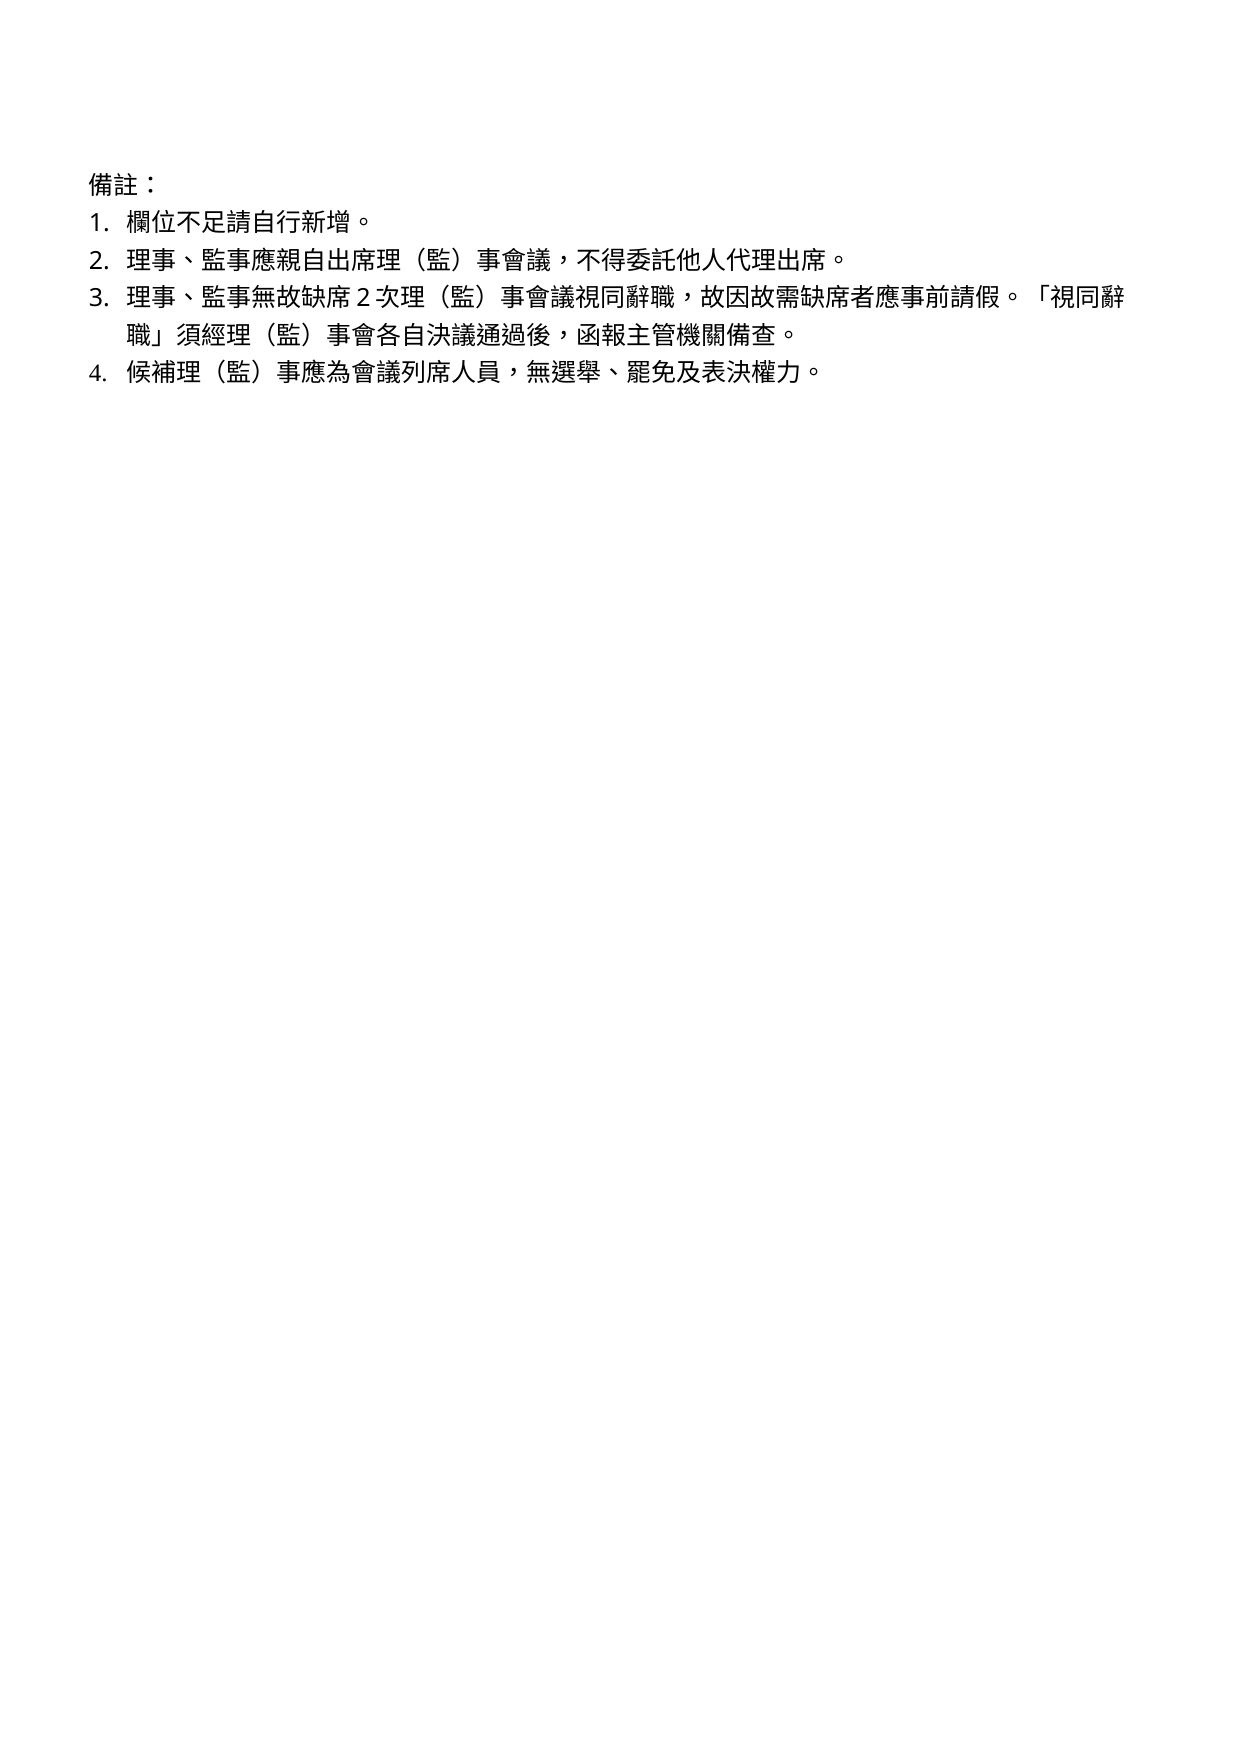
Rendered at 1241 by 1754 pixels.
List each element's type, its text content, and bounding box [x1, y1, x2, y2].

text 備註： [89, 164, 1152, 202]
list 理事、監事應親自出席理（監）事會議，不得委託他人代理出席。 [89, 239, 1152, 277]
list 欄位不足請自行新增。 [89, 202, 1152, 239]
list 理事、監事無故缺席2次理（監）事會議視同辭職，故因故需缺席者應事前請假。「視同辭職」須經理（監）事會各自決議通過後，函報主管機關備查。 [89, 277, 1152, 352]
list 候補理（監）事應為會議列席人員，無選舉、罷免及表決權力。 [89, 352, 1152, 389]
